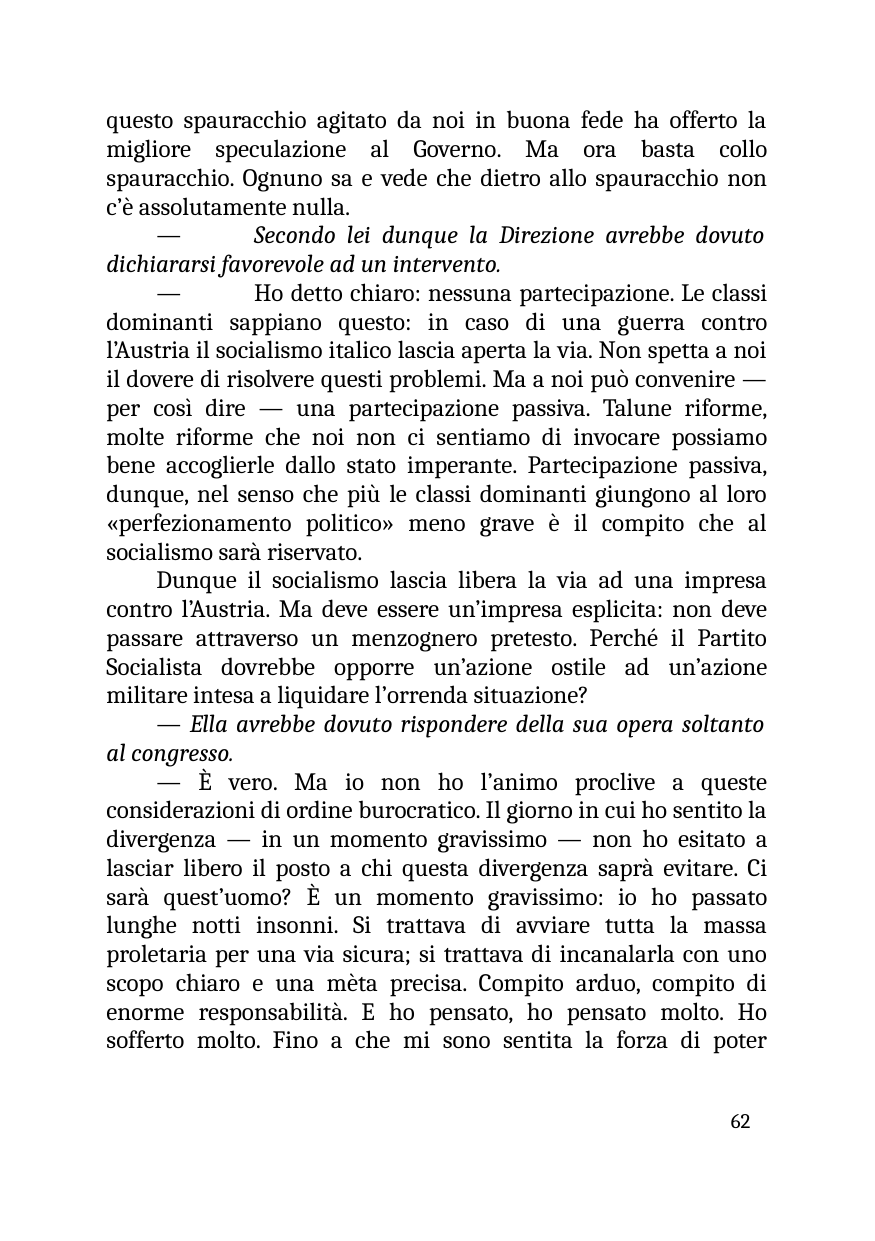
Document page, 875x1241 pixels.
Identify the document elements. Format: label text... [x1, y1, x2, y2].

text — Ella avrebbe dovuto rispondere della sua opera soltanto al congresso. [106, 710, 768, 767]
text — Secondo lei dunque la Direzione avrebbe dovuto dichiararsi favorevole ad un intervento. [106, 221, 768, 279]
text Dunque il socialismo lascia libera la via ad una impresa contro l’Austria. Ma deve essere un’impresa esplicita: non deve passare attraverso un menzognero pretesto. Perché il Partito Socialista dovrebbe opporre un’azione ostile ad un’azione militare intesa a liquidare l’orrenda situazione? [106, 566, 768, 710]
text questo spauracchio agitato da noi in buona fede ha offerto la migliore speculazione al Governo. Ma ora basta collo spauracchio. Ognuno sa e vede che dietro allo spauracchio non c’è assolutamente nulla. [106, 106, 768, 221]
text — Ho detto chiaro: nessuna partecipazione. Le classi dominanti sappiano questo: in caso di una guerra contro l’Austria il socialismo italico lascia aperta la via. Non spetta a noi il dovere di risolvere questi problemi. Ma a noi può convenire — per così dire — una partecipazione passiva. Talune riforme, molte riforme che noi non ci sentiamo di invocare possiamo bene accoglierle dallo stato imperante. Partecipazione passiva, dunque, nel senso che più le classi dominanti giungono al loro «perfezionamento politico» meno grave è il compito che al socialismo sarà riservato. [106, 279, 768, 566]
text — È vero. Ma io non ho l’animo proclive a queste considerazioni di ordine burocratico. Il giorno in cui ho sentito la divergenza — in un momento gravissimo — non ho esitato a lasciar libero il posto a chi questa divergenza saprà evitare. Ci sarà quest’uomo? È un momento gravissimo: io ho passato lunghe notti insonni. Si trattava di avviare tutta la massa proletaria per una via sicura; si trattava di incanalarla con uno scopo chiaro e una mèta precisa. Compito arduo, compito di enorme responsabilità. E ho pensato, ho pensato molto. Ho sofferto molto. Fino a che mi sono sentita la forza di poter [106, 767, 768, 1055]
